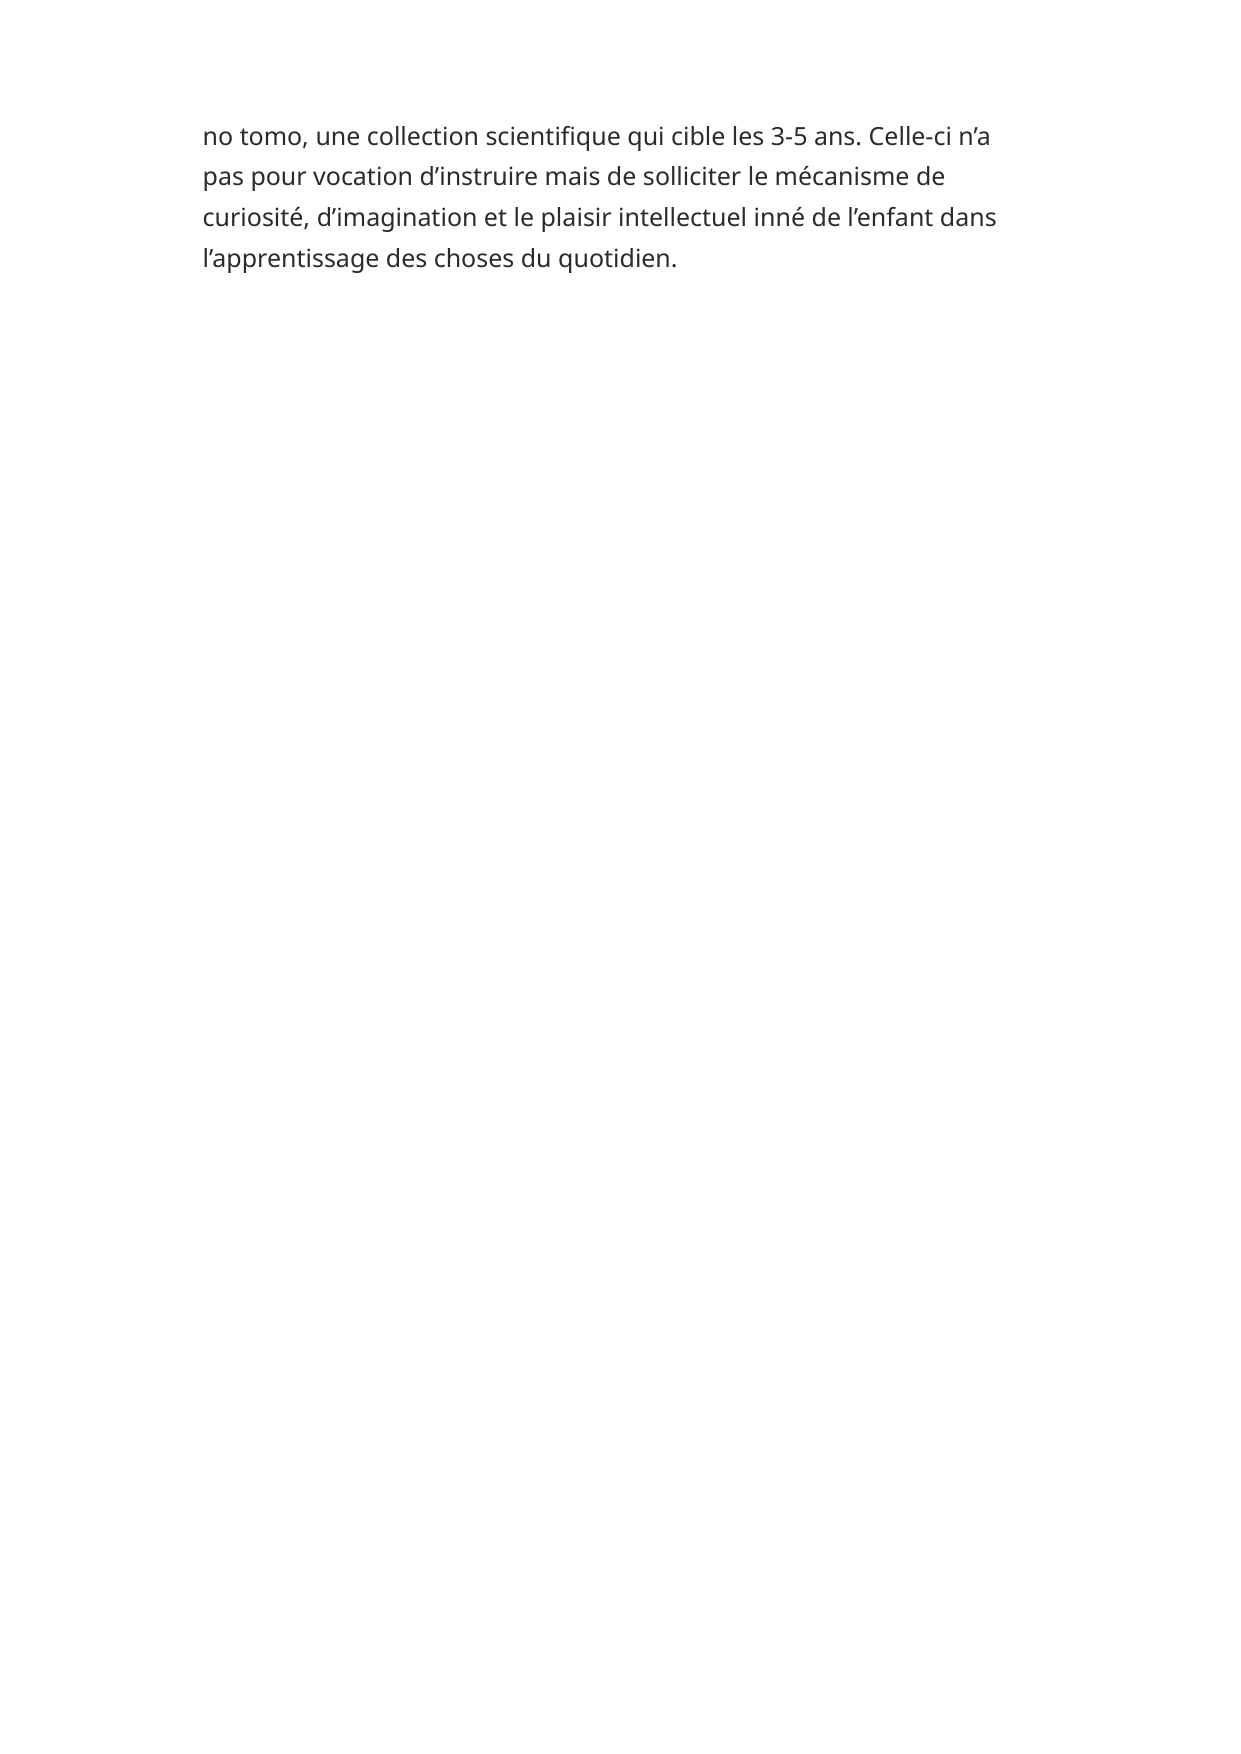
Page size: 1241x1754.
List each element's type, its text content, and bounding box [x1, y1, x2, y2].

text no tomo, une collection scientifique qui cible les 3-5 ans. Celle-ci n’a pas pour vocation d’instruire mais de solliciter le mécanisme de curiosité, d’imagination et le plaisir intellectuel inné de l’enfant dans l’apprentissage des choses du quotidien. [202, 118, 1038, 275]
